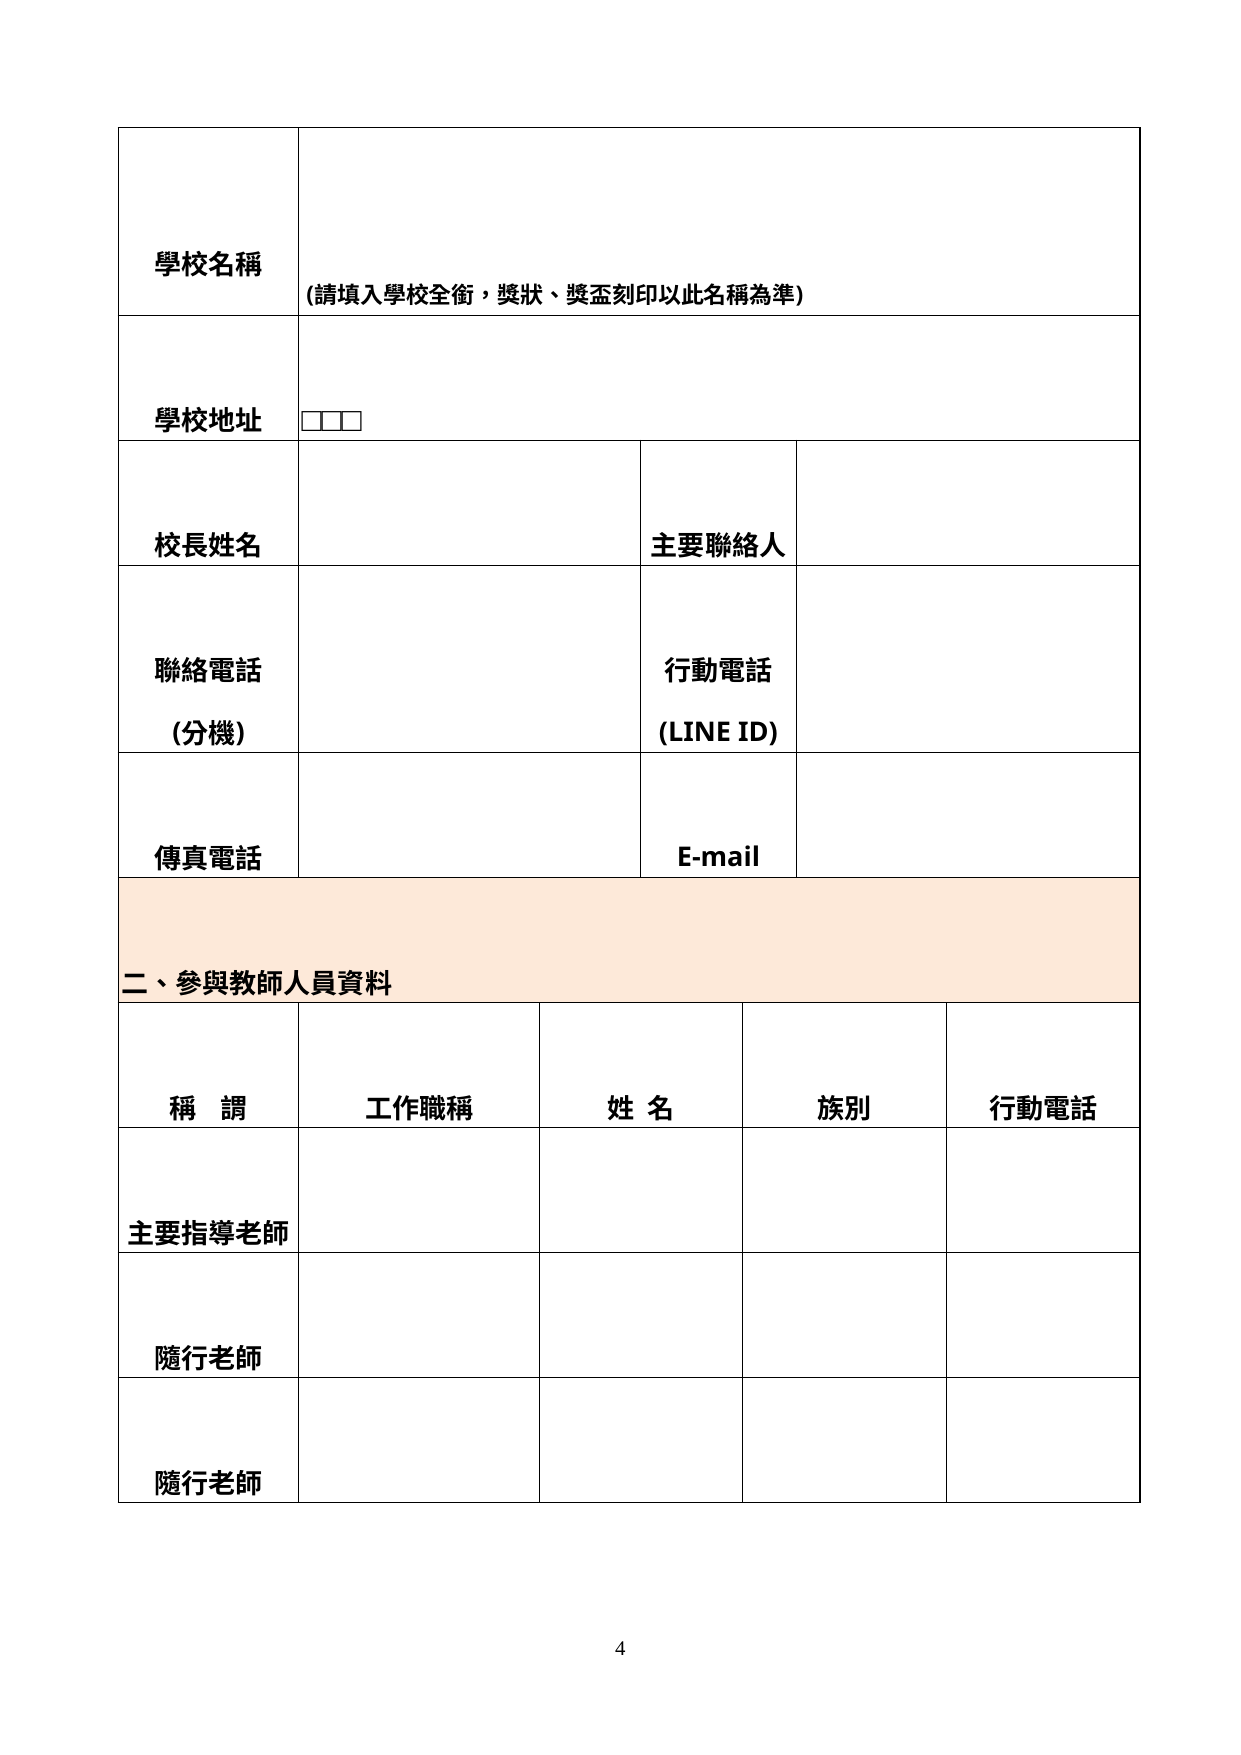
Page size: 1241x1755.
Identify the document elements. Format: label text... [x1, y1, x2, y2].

table_cell [797, 566, 1139, 752]
table_cell 隨行老師 [119, 1253, 298, 1377]
table_cell [299, 1378, 539, 1502]
table_cell 主要聯絡人 [641, 441, 796, 564]
table_cell [947, 1253, 1139, 1377]
table_cell 稱 謂 [119, 1003, 298, 1127]
table_cell [299, 753, 640, 877]
table_cell [743, 1253, 946, 1377]
table_cell 行動電話 (LINE ID) [641, 566, 796, 752]
table_cell [743, 1378, 946, 1502]
table_cell □□□ [299, 316, 1139, 439]
table_cell 族別 [743, 1003, 946, 1127]
table_cell 學校名稱 [119, 128, 298, 314]
table_cell 傳真電話 [119, 753, 298, 877]
table_cell E-mail [641, 753, 796, 877]
table_cell [540, 1253, 742, 1377]
table_cell [299, 566, 640, 752]
table_cell [947, 1128, 1139, 1252]
table_cell 二、參與教師人員資料 [119, 878, 1139, 1002]
table_cell [299, 1253, 539, 1377]
table_cell [797, 753, 1139, 877]
table_cell [743, 1128, 946, 1252]
table_cell 工作職稱 [299, 1003, 539, 1127]
table_cell 校長姓名 [119, 441, 298, 564]
table_cell [947, 1378, 1139, 1502]
table_cell 行動電話 [947, 1003, 1139, 1127]
table_cell (請填入學校全銜，獎狀、獎盃刻印以此名稱為準) [299, 128, 1139, 314]
table_cell 主要指導老師 [119, 1128, 298, 1252]
table_cell [299, 1128, 539, 1252]
table_cell [797, 441, 1139, 564]
table_cell 隨行老師 [119, 1378, 298, 1502]
table_cell 聯絡電話 (分機) [119, 566, 298, 752]
table_cell [540, 1378, 742, 1502]
table_cell 學校地址 [119, 316, 298, 439]
table_cell [540, 1128, 742, 1252]
table_cell 姓 名 [540, 1003, 742, 1127]
table_cell [299, 441, 640, 564]
